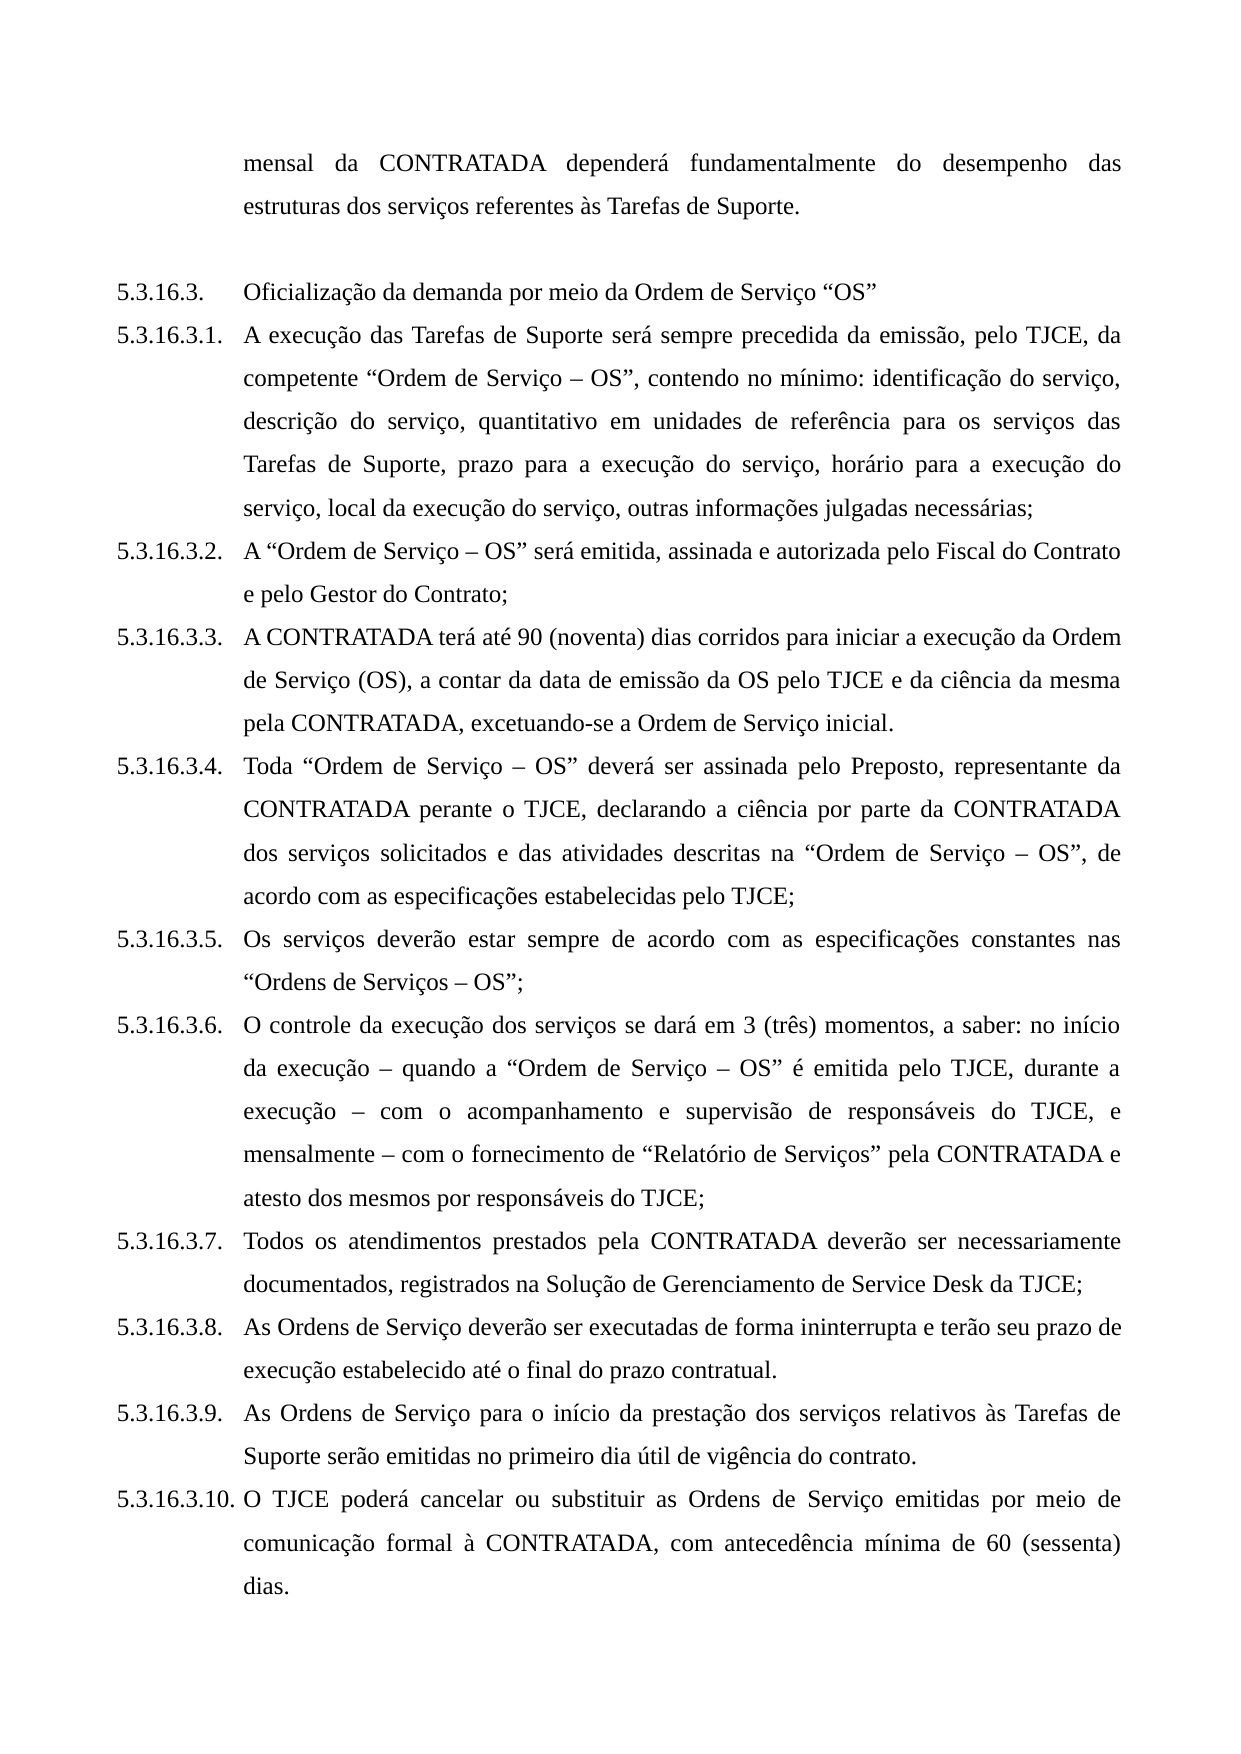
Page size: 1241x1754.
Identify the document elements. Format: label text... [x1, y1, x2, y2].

list Oficialização da demanda por meio da Ordem de Serviço “OS” [117, 277, 1122, 306]
list Todos os atendimentos prestados pela CONTRATADA deverão ser necessariamente documentados, registrados na Solução de Gerenciamento de Service Desk da TJCE; [117, 1226, 1122, 1298]
list As Ordens de Serviço para o início da prestação dos serviços relativos às Tarefas de Suporte serão emitidas no primeiro dia útil de vigência do contrato. [117, 1398, 1122, 1470]
list As Ordens de Serviço deverão ser executadas de forma ininterrupta e terão seu prazo de execução estabelecido até o final do prazo contratual. [117, 1312, 1122, 1384]
list O TJCE poderá cancelar ou substituir as Ordens de Serviço emitidas por meio de comunicação formal à CONTRATADA, com antecedência mínima de 60 (sessenta) dias. [117, 1484, 1122, 1599]
list Toda “Ordem de Serviço – OS” deverá ser assinada pelo Preposto, representante da CONTRATADA perante o TJCE, declarando a ciência por parte da CONTRATADA dos serviços solicitados e das atividades descritas na “Ordem de Serviço – OS”, de acordo com as especificações estabelecidas pelo TJCE; [117, 751, 1122, 909]
list A CONTRATADA terá até 90 (noventa) dias corridos para iniciar a execução da Ordem de Serviço (OS), a contar da data de emissão da OS pelo TJCE e da ciência da mesma pela CONTRATADA, excetuando-se a Ordem de Serviço inicial. [117, 622, 1122, 737]
list O princípio utilizado para a medição mensal dos serviços prestados será o índice alcançado nos indicadores de níveis mínimos de serviços. Sendo assim, o faturamento mensal da CONTRATADA dependerá fundamentalmente do desempenho das estruturas dos serviços referentes às Tarefas de Suporte. [117, 148, 1122, 219]
list A “Ordem de Serviço – OS” será emitida, assinada e autorizada pelo Fiscal do Contrato e pelo Gestor do Contrato; [117, 536, 1122, 608]
list O controle da execução dos serviços se dará em 3 (três) momentos, a saber: no início da execução – quando a “Ordem de Serviço – OS” é emitida pelo TJCE, durante a execução – com o acompanhamento e supervisão de responsáveis do TJCE, e mensalmente – com o fornecimento de “Relatório de Serviços” pela CONTRATADA e atesto dos mesmos por responsáveis do TJCE; [117, 1010, 1122, 1211]
list Os serviços deverão estar sempre de acordo com as especificações constantes nas “Ordens de Serviços – OS”; [117, 924, 1122, 996]
list A execução das Tarefas de Suporte será sempre precedida da emissão, pelo TJCE, da competente “Ordem de Serviço – OS”, contendo no mínimo: identificação do serviço, descrição do serviço, quantitativo em unidades de referência para os serviços das Tarefas de Suporte, prazo para a execução do serviço, horário para a execução do serviço, local da execução do serviço, outras informações julgadas necessárias; [117, 320, 1122, 521]
